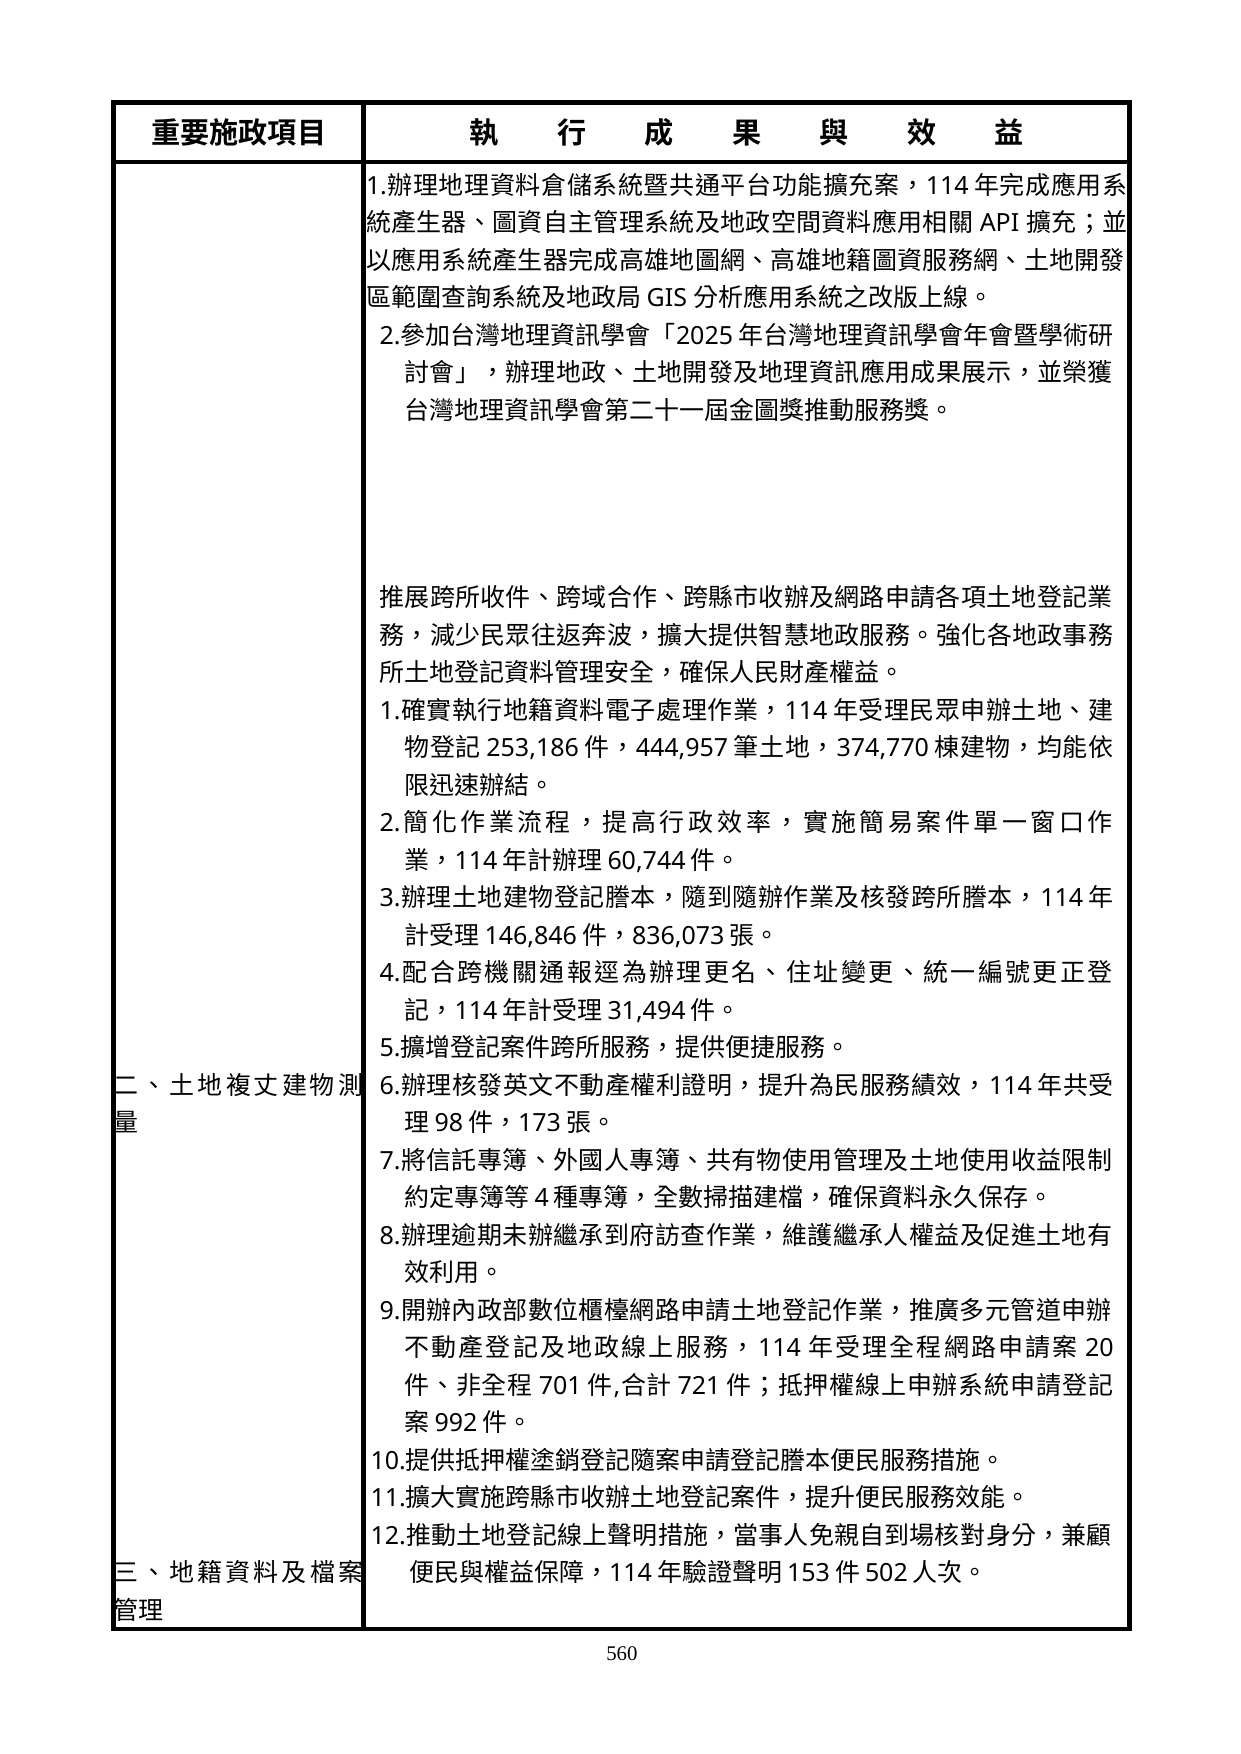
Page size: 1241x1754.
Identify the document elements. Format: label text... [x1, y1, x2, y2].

table_header 重要施政項目 [116, 105, 361, 159]
table_header 執 行 成 果 與 效 益 [366, 105, 1127, 159]
table_cell 壹、地籍管理業務 一、土地登記管理 (一)推動智慧地所，提升數位智能服務 (二)推展跨域合作，提供優質地政服務 (三)推廣地籍異動即時通服務，防詐保產 (四)積極辦理不動產糾紛調處，有效疏解糾紛訟源 二、地籍業務管理 (一)積極執行地籍清理，促進土地有效利用 (二)主動通知辦理繼承登記，維護民眾財產權益 (三)辦理地籍資料統計，提供行政決策參考 三、地政士管理 加強地政士之管理 貳、地籍測量業務 一、地籍測量業務督導檢核 (一)戶地測量作業督導檢核 (二)控制測量業務督導檢核 二、戶地測量 三、圖籍管理 (一)晒圖設備更新 (二)圖解地籍圖數值化資料之維護更新 (三)受理地籍圖謄本、地籍參考圖、多目標地籍參考圖申請事宜 (四)辦理圖解數化地籍圖整合建置及都市計劃地形圖套疊作業 四、辦理地籍圖重測及重測糾紛調處 參、地價業務 一、地價管理 (一)公告土地現值調整暨重新規定地價作業 (二)地價指數 二、不動產成交案件實際資訊申報登錄 三、土地徵收補償市價查估 四、地價評議 五、不動產估價師管理 六、租賃住宅服務業之管理 肆、地權業務 一、市有耕地管理 二、三七五出租耕地租佃管理 (一)督導及審核三七五租約登記，以維業佃權益 (二)加強耕地租佃委員之功能，調處租佃爭議以疏減訟源 三、地權限制 (一)依法辦理外國人取得或設定不動產權利 (二)依法辦理大陸地區人民取得、設定或移轉不動產物權事項 四、不動產交易管理 (一)健全不動產經紀業及經紀人員之管理 (二)積極協處不動產消費爭議 (三)配合中央及本府自行辧理預售屋稽查業務 (四)多元管道宣導不動產交易安全及預售屋新制，以保障消費者權益 伍、非都市土地使用編定與管制 一、辦理各種使用地之編定、檢討業務 二、本市非都市土地使用管制工作執行計畫 三、國土計畫業務 陸、公共設施用地取得 一、土地徵收作業 二、公地撥用作業 柒、資訊業務 一、地政及土地開發資訊業務 二、數據通信便民服務 三、地理資訊推動 捌、地政業務（地政事務所執行部份） 一、土地建物登記 二、土地複丈建物測量 三、地籍資料及檔案管理 (一)妥善管理地籍圖冊 (二)貫徹執行檔案法 四、地價查估 玖、土地開發業務 一、市地重劃 (一)第71期市地重劃區 (二)第72期市地重劃區 (三)第81期市地重劃區(大寮眷村開發區) (四)第85期市地重劃區(鳳山車站整體開發區) (五)第91期市地重劃區(觀音湖A區) (六)第92期仁武仁新市地重劃區 (七)第95期市地重劃區(多功能經貿園區特質4B) (八)第97期市地重劃區(路竹區文高用地) (九)第100期市地重劃區(愛河源頭) (十)第102期市地重劃區(岡山致遠村) (十一)第103期市地重劃區(仁武區機1) (十二)第105期市地重劃區(鳳山區公用2、市33及市36) (十三)第106期市地重劃區(仁武區公6) (十四)第107期市地重劃區(龍德東路) (十五)第108期市地重劃區 (十六)第109期市地重劃區 (十七)第110期市地重劃區 (十八)第111期市地重劃區 (十九)第112期市地重劃區 (二十)第113期市地重劃區 (二十一)第114期市地重劃區 (二十二)第115期市地重劃 (二十三)第116期市地重劃區 (二十四)第117期市地重劃區 (二十五)第118期市地重劃區 (二十六)第120期市地重劃區 (二十七)第121期市地重劃區 (二十八)第122期市地重劃區 (二十九)第123期市地重劃區 (三十)第124期市地重劃區 (三十一)第125期市地重劃區 (三十二)第126期市地重劃區 (三十三)燕巢附3市地重劃區 二、區段徵收 (一)大社區段徵收區 (二)205兵工廠區段徵收區 (三)高雄新市鎮第二期發展區(科學園區)區段徵收 (四)聖森路以西區段徵收 三、農地重劃區農水路改善工程 四、抵費地及標售地管理 拾、整體風險管理(含內部控制)推動情形 [116, 164, 361, 1627]
table_cell 1.辦理地理資料倉儲系統暨共通平台功能擴充案，114年完成應用系統產生器、圖資自主管理系統及地政空間資料應用相關 API 擴充；並以應用系統產生器完成高雄地圖網、高雄地籍圖資服務網、土地開發區範圍查詢系統及地政局 GIS 分析應用系統之改版上線。 2.參加台灣地理資訊學會「2025年台灣地理資訊學會年會暨學術研討會」，辦理地政、土地開發及地理資訊應用成果展示，並榮獲台灣地理資訊學會第二十一屆金圖獎推動服務獎。 推展跨所收件、跨域合作、跨縣市收辦及網路申請各項土地登記業務，減少民眾往返奔波，擴大提供智慧地政服務。強化各地政事務所土地登記資料管理安全，確保人民財產權益。 1.確實執行地籍資料電子處理作業，114年受理民眾申辦土地、建物登記253,186件，444,957筆土地，374,770棟建物，均能依限迅速辦結。 2.簡化作業流程，提高行政效率，實施簡易案件單一窗口作業，114年計辦理60,744件。 3.辦理土地建物登記謄本，隨到隨辦作業及核發跨所謄本，114年計受理146,846件，836,073張。 4.配合跨機關通報逕為辦理更名、住址變更、統一編號更正登記，114年計受理31,494件。 5.擴增登記案件跨所服務，提供便捷服務。 6.辦理核發英文不動產權利證明，提升為民服務績效，114年共受理98件，173張。 7.將信託專簿、外國人專簿、共有物使用管理及土地使用收益限制約定專簿等4種專簿，全數掃描建檔，確保資料永久保存。 8.辦理逾期未辦繼承到府訪查作業，維護繼承人權益及促進土地有效利用。 9.開辦內政部數位櫃檯網路申請土地登記作業，推廣多元管道申辦不動產登記及地政線上服務，114年受理全程網路申請案20件、非全程701件,合計721件；抵押權線上申辦系統申請登記案992件。 10.提供抵押權塗銷登記隨案申請登記謄本便民服務措施。 11.擴大實施跨縣市收辦土地登記案件，提升便民服務效能。 12.推動土地登記線上聲明措施，當事人免親自到場核對身分，兼顧便民與權益保障，114年驗證聲明153件502人次。 [366, 164, 1127, 1627]
